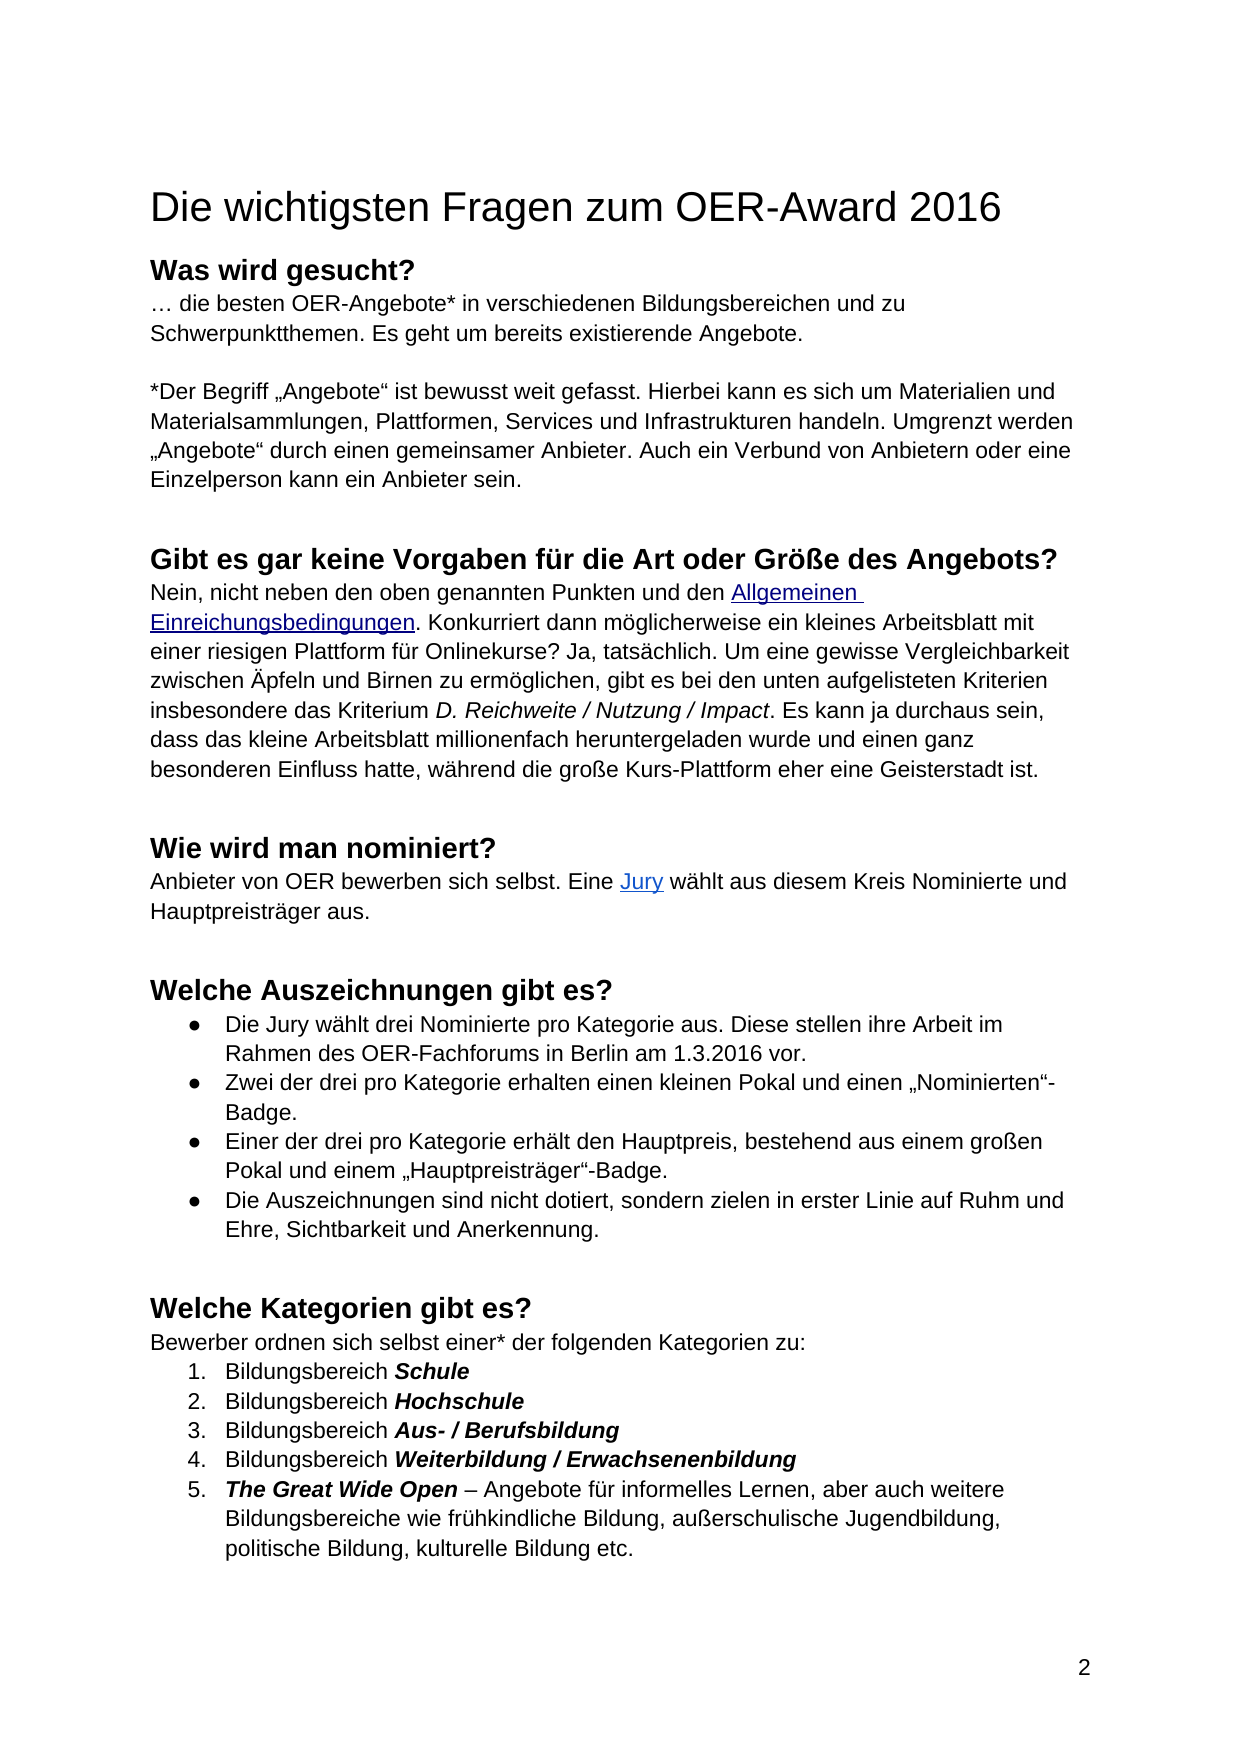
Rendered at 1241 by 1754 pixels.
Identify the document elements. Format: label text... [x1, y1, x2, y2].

list The Great Wide Open – Angebote für informelles Lernen, aber auch weitere Bildungsbereiche wie frühkindliche Bildung, außerschulische Jugendbildung, politische Bildung, kulturelle Bildung etc. [187, 1477, 1091, 1561]
list Die Auszeichnungen sind nicht dotiert, sondern zielen in erster Linie auf Ruhm und Ehre, Sichtbarkeit und Anerkennung. [187, 1187, 1091, 1242]
list Einer der drei pro Kategorie erhält den Hauptpreis, bestehend aus einem großen Pokal und einem „Hauptpreisträger“-Badge. [187, 1129, 1091, 1184]
subtitle Gibt es gar keine Vorgaben für die Art oder Größe des Angebots? [150, 543, 1091, 575]
subtitle Welche Kategorien gibt es? [150, 1292, 1091, 1325]
list Bildungsbereich Weiterbildung / Erwachsenenbildung [187, 1447, 1091, 1473]
list Bildungsbereich Aus- / Berufsbildung [187, 1418, 1091, 1443]
text … die besten OER-Angebote* in verschiedenen Bildungsbereichen und zu Schwerpunktthemen. Es geht um bereits existierende Angebote. [150, 291, 1091, 346]
text Anbieter von OER bewerben sich selbst. Eine Jury wählt aus diesem Kreis Nominierte und Hauptpreisträger aus. [150, 869, 1091, 924]
list Bildungsbereich Hochschule [187, 1388, 1091, 1414]
text *Der Begriff „Angebote“ ist bewusst weit gefasst. Hierbei kann es sich um Materialien und Materialsammlungen, Plattformen, Services und Infrastrukturen handeln. Umgrenzt werden „Angebote“ durch einen gemeinsamer Anbieter. Auch ein Verbund von Anbietern oder eine Einzelperson kann ein Anbieter sein. [150, 379, 1091, 493]
text Nein, nicht neben den oben genannten Punkten und den Allgemeinen Einreichungsbedingungen. Konkurriert dann möglicherweise ein kleines Arbeitsblatt mit einer riesigen Plattform für Onlinekurse? Ja, tatsächlich. Um eine gewisse Vergleichbarkeit zwischen Äpfeln und Birnen zu ermöglichen, gibt es bei den unten aufgelisteten Kriterien insbesondere das Kriterium D. Reichweite / Nutzung / Impact. Es kann ja durchaus sein, dass das kleine Arbeitsblatt millionenfach heruntergeladen wurde und einen ganz besonderen Einfluss hatte, während die große Kurs-Plattform eher eine Geisterstadt ist. [150, 580, 1091, 782]
subtitle Wie wird man nominiert? [150, 832, 1091, 864]
subtitle Die wichtigsten Fragen zum OER-Award 2016 [150, 183, 1091, 230]
list Bildungsbereich Schule [187, 1359, 1091, 1385]
list Die Jury wählt drei Nominierte pro Kategorie aus. Diese stellen ihre Arbeit im Rahmen des OER-Fachforums in Berlin am 1.3.2016 vor. [187, 1011, 1091, 1066]
list Zwei der drei pro Kategorie erhalten einen kleinen Pokal und einen „Nominierten“-Badge. [187, 1070, 1091, 1125]
subtitle Welche Auszeichnungen gibt es? [150, 974, 1091, 1006]
subtitle Was wird gesucht? [150, 253, 1091, 286]
text Bewerber ordnen sich selbst einer* der folgenden Kategorien zu: [150, 1330, 1091, 1355]
